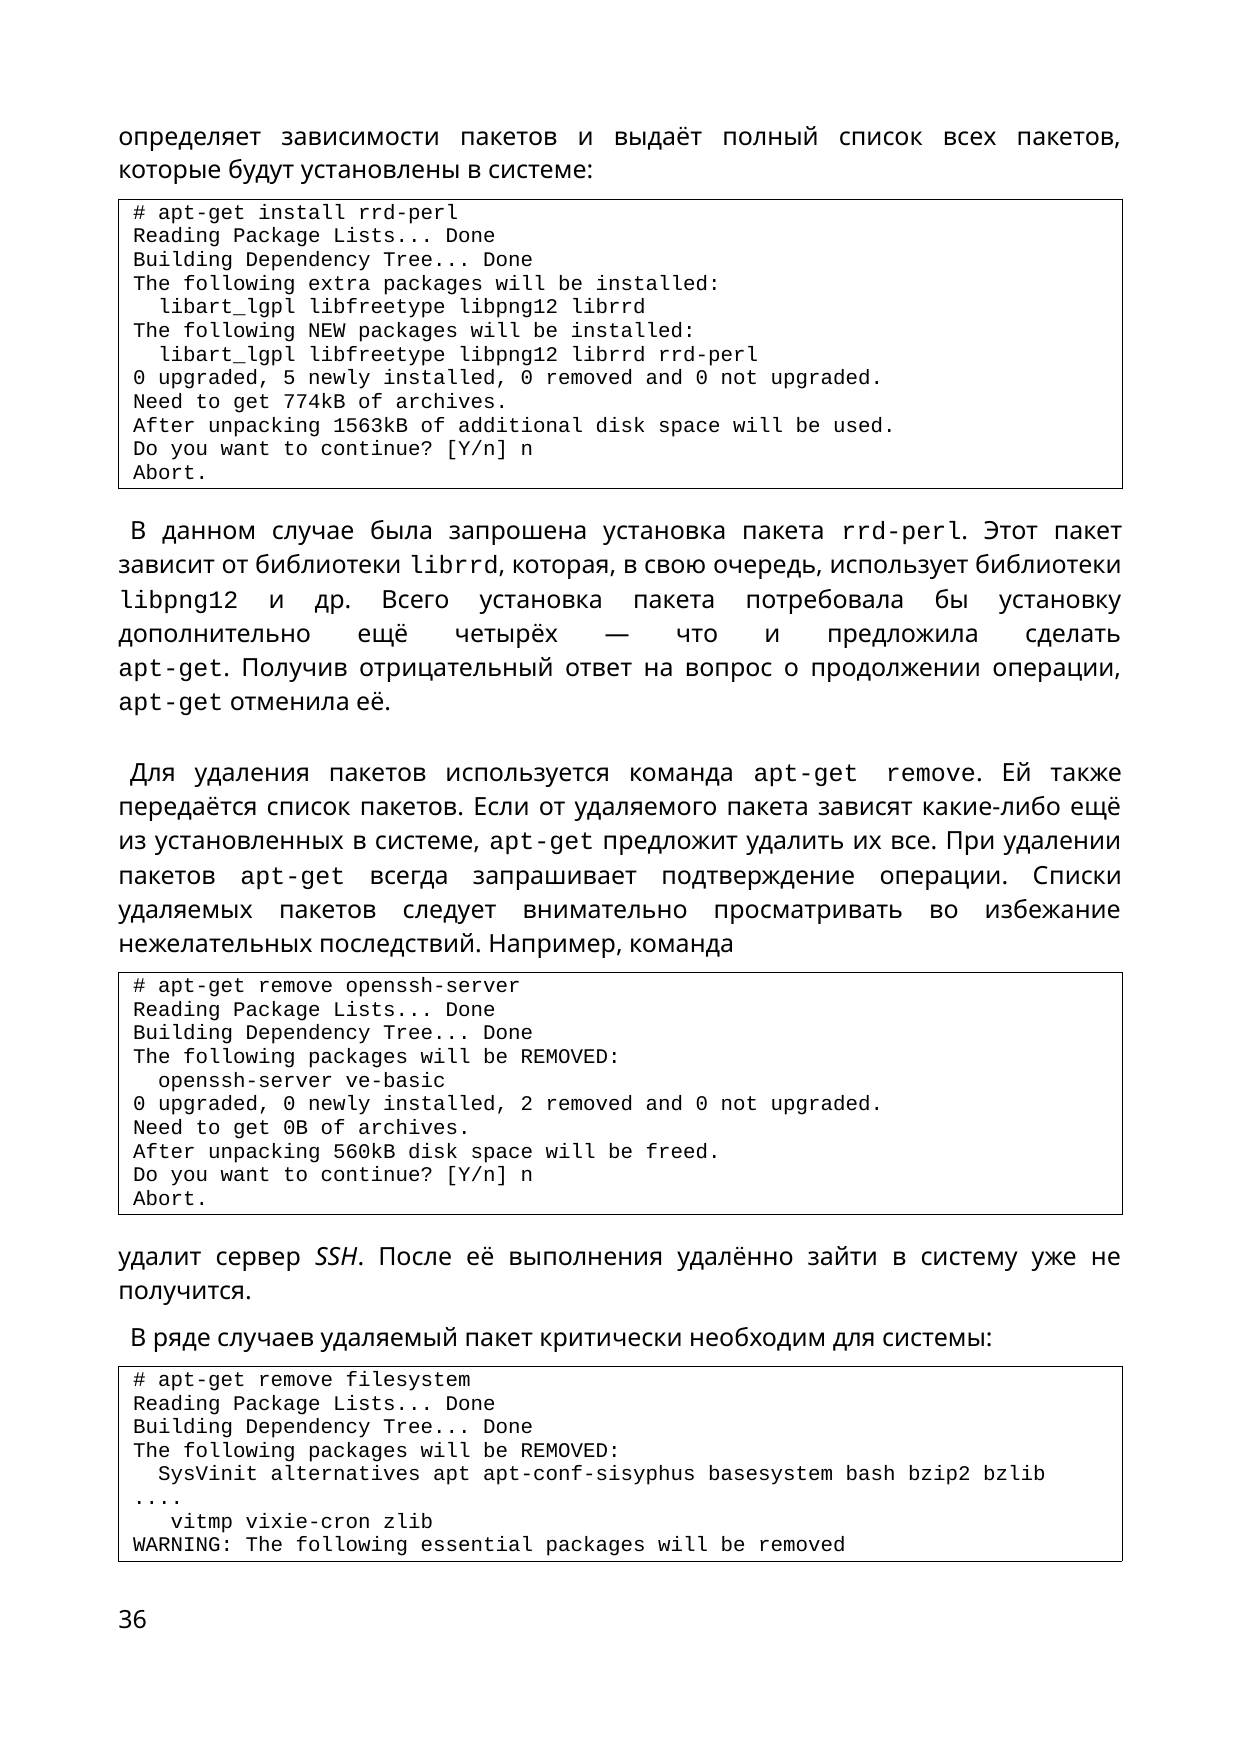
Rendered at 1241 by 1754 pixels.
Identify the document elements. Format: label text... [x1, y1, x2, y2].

text В ряде случаев удаляемый пакет критически необходим для системы: [118, 1319, 1122, 1353]
text Do you want to continue? [Y/n] n [119, 435, 1122, 459]
text Abort. [119, 459, 1122, 488]
text SysVinit alternatives apt apt-conf-sisyphus basesystem bash bzip2 bzlib [119, 1460, 1122, 1484]
text Reading Package Lists... Done [119, 222, 1122, 246]
text The following packages will be REMOVED: [119, 1437, 1122, 1460]
text Building Dependency Tree... Done [119, 246, 1122, 270]
text определяет зависимости пакетов и выдаёт полный список всех пакетов, которые будут установлены в системе: [118, 118, 1122, 186]
text libart_lgpl libfreetype libpng12 librrd [119, 293, 1122, 317]
text Building Dependency Tree... Done [119, 1413, 1122, 1437]
text 0 upgraded, 5 newly installed, 0 removed and 0 not upgraded. [119, 364, 1122, 388]
text Do you want to continue? [Y/n] n [119, 1161, 1122, 1185]
text # apt-get install rrd-perl [119, 200, 1122, 222]
text After unpacking 1563kB of additional disk space will be used. [119, 412, 1122, 435]
text Building Dependency Tree... Done [119, 1019, 1122, 1043]
text Reading Package Lists... Done [119, 1389, 1122, 1413]
text В данном случае была запрошена установка пакета rrd-perl. Этот пакет зависит от библиотеки librrd, которая, в свою очередь, использует библиотеки libpng12 и др. Всего установка пакета потребовала бы установку дополнительно ещё четырёх — что и предложила сделать apt-get. Получив отрицательный ответ на вопрос о продолжении операции, apt-get отменила её. [118, 513, 1122, 718]
text # apt-get remove filesystem [119, 1367, 1122, 1389]
text The following packages will be REMOVED: [119, 1043, 1122, 1067]
text Need to get 774kB of archives. [119, 388, 1122, 412]
text vitmp vixie-cron zlib [119, 1508, 1122, 1531]
text The following extra packages will be installed: [119, 270, 1122, 293]
text openssh-server ve-basic [119, 1067, 1122, 1090]
text libart_lgpl libfreetype libpng12 librrd rrd-perl [119, 341, 1122, 364]
text The following NEW packages will be installed: [119, 317, 1122, 341]
text Abort. [119, 1185, 1122, 1214]
text .... [119, 1484, 1122, 1508]
text Для удаления пакетов используется команда apt-get remove. Ей также передаётся список пакетов. Если от удаляемого пакета зависят какие-либо ещё из установленных в системе, apt-get предложит удалить их все. При удалении пакетов apt-get всегда запрашивает подтверждение операции. Списки удаляемых пакетов следует внимательно просматривать во избежание нежелательных последствий. Например, команда [118, 755, 1122, 960]
text Need to get 0B of archives. [119, 1114, 1122, 1138]
text WARNING: The following essential packages will be removed [119, 1531, 1122, 1561]
text 0 upgraded, 0 newly installed, 2 removed and 0 not upgraded. [119, 1090, 1122, 1114]
text Reading Package Lists... Done [119, 996, 1122, 1019]
text After unpacking 560kB disk space will be freed. [119, 1138, 1122, 1161]
text # apt-get remove openssh-server [119, 973, 1122, 996]
text удалит сервер SSH. После её выполнения удалённо зайти в систему уже не получится. [118, 1239, 1122, 1307]
